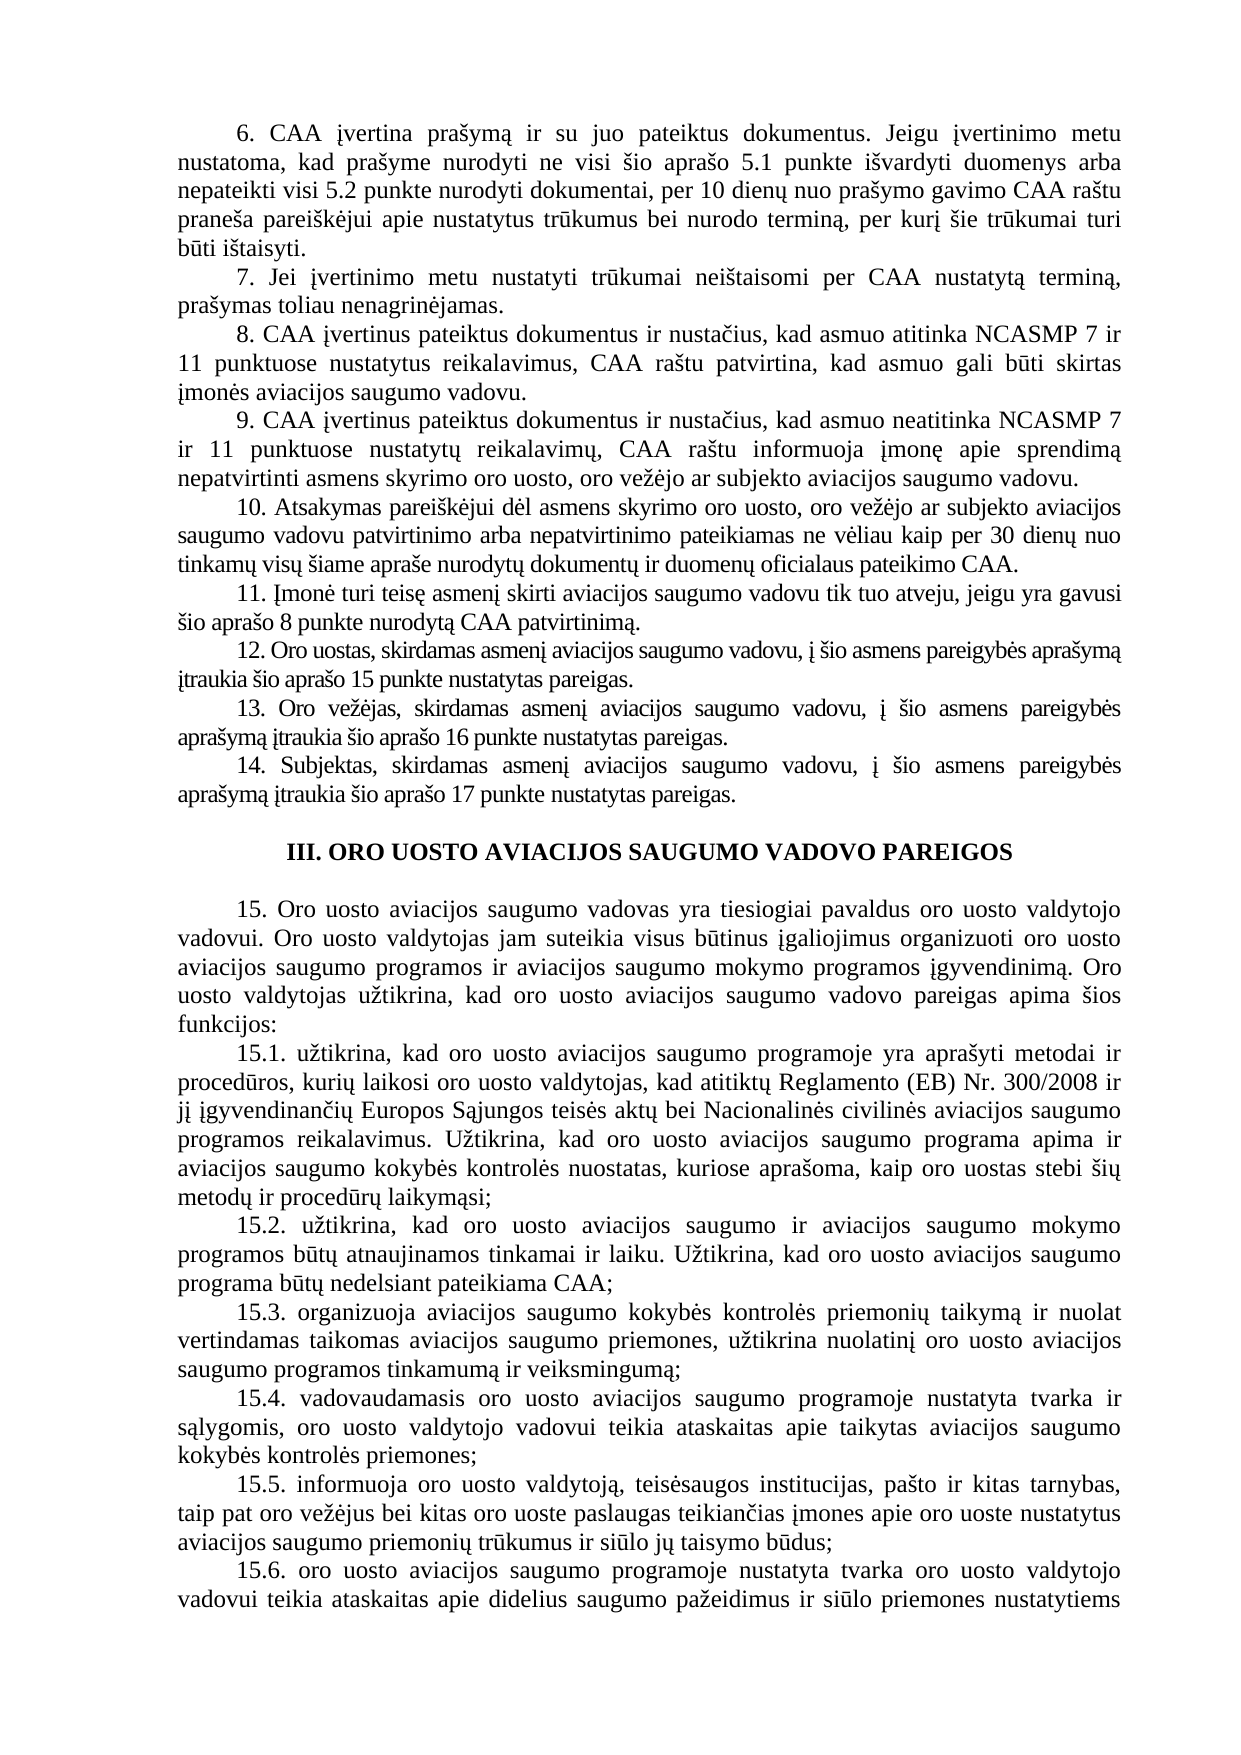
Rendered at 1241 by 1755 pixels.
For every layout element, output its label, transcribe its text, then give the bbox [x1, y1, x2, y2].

text 15. Oro uosto aviacijos saugumo vadovas yra tiesiogiai pavaldus oro uosto valdytojo vadovui. Oro uosto valdytojas jam suteikia visus būtinus įgaliojimus organizuoti oro uosto aviacijos saugumo programos ir aviacijos saugumo mokymo programos įgyvendinimą. Oro uosto valdytojas užtikrina, kad oro uosto aviacijos saugumo vadovo pareigas apima šios funkcijos: [177, 894, 1122, 1038]
text 10. Atsakymas pareiškėjui dėl asmens skyrimo oro uosto, oro vežėjo ar subjekto aviacijos saugumo vadovu patvirtinimo arba nepatvirtinimo pateikiamas ne vėliau kaip per 30 dienų nuo tinkamų visų šiame apraše nurodytų dokumentų ir duomenų oficialaus pateikimo CAA. [177, 492, 1122, 578]
text 15.2. užtikrina, kad oro uosto aviacijos saugumo ir aviacijos saugumo mokymo programos būtų atnaujinamos tinkamai ir laiku. Užtikrina, kad oro uosto aviacijos saugumo programa būtų nedelsiant pateikiama CAA; [177, 1211, 1122, 1297]
text 15.6. oro uosto aviacijos saugumo programoje nustatyta tvarka oro uosto valdytojo vadovui teikia ataskaitas apie didelius saugumo pažeidimus ir siūlo priemones nustatytiems [177, 1556, 1122, 1613]
text 15.5. informuoja oro uosto valdytoją, teisėsaugos institucijas, pašto ir kitas tarnybas, taip pat oro vežėjus bei kitas oro uoste paslaugas teikiančias įmones apie oro uoste nustatytus aviacijos saugumo priemonių trūkumus ir siūlo jų taisymo būdus; [177, 1469, 1122, 1556]
text 11. Įmonė turi teisę asmenį skirti aviacijos saugumo vadovu tik tuo atveju, jeigu yra gavusi šio aprašo 8 punkte nurodytą CAA patvirtinimą. [177, 578, 1122, 636]
text 15.4. vadovaudamasis oro uosto aviacijos saugumo programoje nustatyta tvarka ir sąlygomis, oro uosto valdytojo vadovui teikia ataskaitas apie taikytas aviacijos saugumo kokybės kontrolės priemones; [177, 1383, 1122, 1469]
text Iii. ORO UOSTO AVIACIJOS SAUGUMO VADOVO PAREIGOS [177, 837, 1122, 866]
text 7. Jei įvertinimo metu nustatyti trūkumai neištaisomi per CAA nustatytą terminą, prašymas toliau nenagrinėjamas. [177, 262, 1122, 319]
text 12. Oro uostas, skirdamas asmenį aviacijos saugumo vadovu, į šio asmens pareigybės aprašymą įtraukia šio aprašo 15 punkte nustatytas pareigas. [177, 636, 1122, 693]
text 6. CAA įvertina prašymą ir su juo pateiktus dokumentus. Jeigu įvertinimo metu nustatoma, kad prašyme nurodyti ne visi šio aprašo 5.1 punkte išvardyti duomenys arba nepateikti visi 5.2 punkte nurodyti dokumentai, per 10 dienų nuo prašymo gavimo CAA raštu praneša pareiškėjui apie nustatytus trūkumus bei nurodo terminą, per kurį šie trūkumai turi būti ištaisyti. [177, 118, 1122, 262]
text 15.3. organizuoja aviacijos saugumo kokybės kontrolės priemonių taikymą ir nuolat vertindamas taikomas aviacijos saugumo priemones, užtikrina nuolatinį oro uosto aviacijos saugumo programos tinkamumą ir veiksmingumą; [177, 1297, 1122, 1383]
text 15.1. užtikrina, kad oro uosto aviacijos saugumo programoje yra aprašyti metodai ir procedūros, kurių laikosi oro uosto valdytojas, kad atitiktų Reglamento (EB) Nr. 300/2008 ir jį įgyvendinančių Europos Sąjungos teisės aktų bei Nacionalinės civilinės aviacijos saugumo programos reikalavimus. Užtikrina, kad oro uosto aviacijos saugumo programa apima ir aviacijos saugumo kokybės kontrolės nuostatas, kuriose aprašoma, kaip oro uostas stebi šių metodų ir procedūrų laikymąsi; [177, 1038, 1122, 1211]
text 8. CAA įvertinus pateiktus dokumentus ir nustačius, kad asmuo atitinka NCASMP 7 ir 11 punktuose nustatytus reikalavimus, CAA raštu patvirtina, kad asmuo gali būti skirtas įmonės aviacijos saugumo vadovu. [177, 319, 1122, 406]
text 14. Subjektas, skirdamas asmenį aviacijos saugumo vadovu, į šio asmens pareigybės aprašymą įtraukia šio aprašo 17 punkte nustatytas pareigas. [177, 751, 1122, 808]
text 13. Oro vežėjas, skirdamas asmenį aviacijos saugumo vadovu, į šio asmens pareigybės aprašymą įtraukia šio aprašo 16 punkte nustatytas pareigas. [177, 693, 1122, 751]
text 9. CAA įvertinus pateiktus dokumentus ir nustačius, kad asmuo neatitinka NCASMP 7 ir 11 punktuose nustatytų reikalavimų, CAA raštu informuoja įmonę apie sprendimą nepatvirtinti asmens skyrimo oro uosto, oro vežėjo ar subjekto aviacijos saugumo vadovu. [177, 406, 1122, 492]
